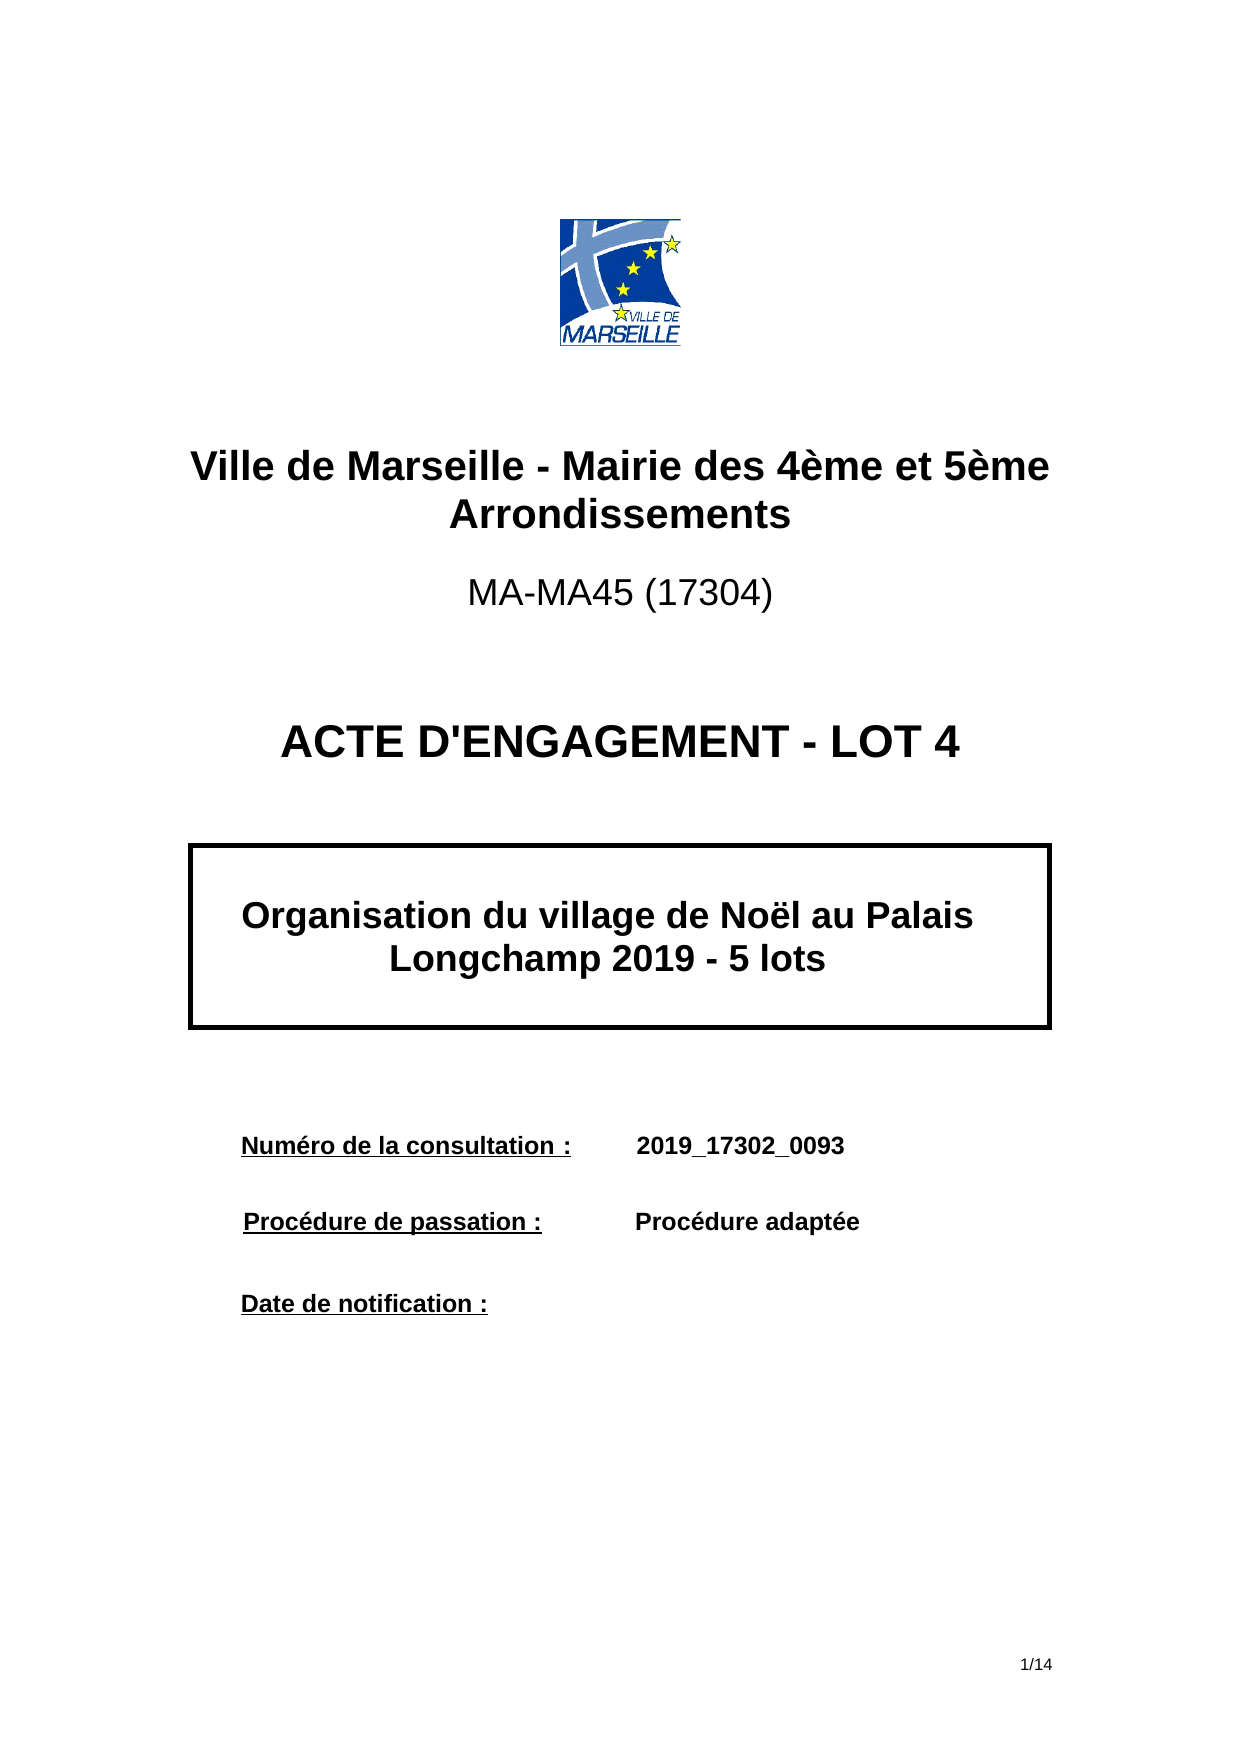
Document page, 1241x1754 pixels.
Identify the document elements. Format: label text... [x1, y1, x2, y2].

text Procédure de passation : Procédure adaptée [243, 1207, 1052, 1236]
text ACTE D'ENGAGEMENT - LOT 4 [188, 714, 1052, 767]
text Ville de Marseille - Mairie des 4ème et 5ème Arrondissements [188, 441, 1052, 537]
text MA-MA45 (17304) [188, 571, 1052, 614]
text Numéro de la consultation : 2019_17302_0093 [241, 1131, 1052, 1159]
text Date de notification : [241, 1289, 1052, 1318]
text Organisation du village de Noël au Palais Longchamp 2019 - 5 lots [193, 886, 1047, 979]
